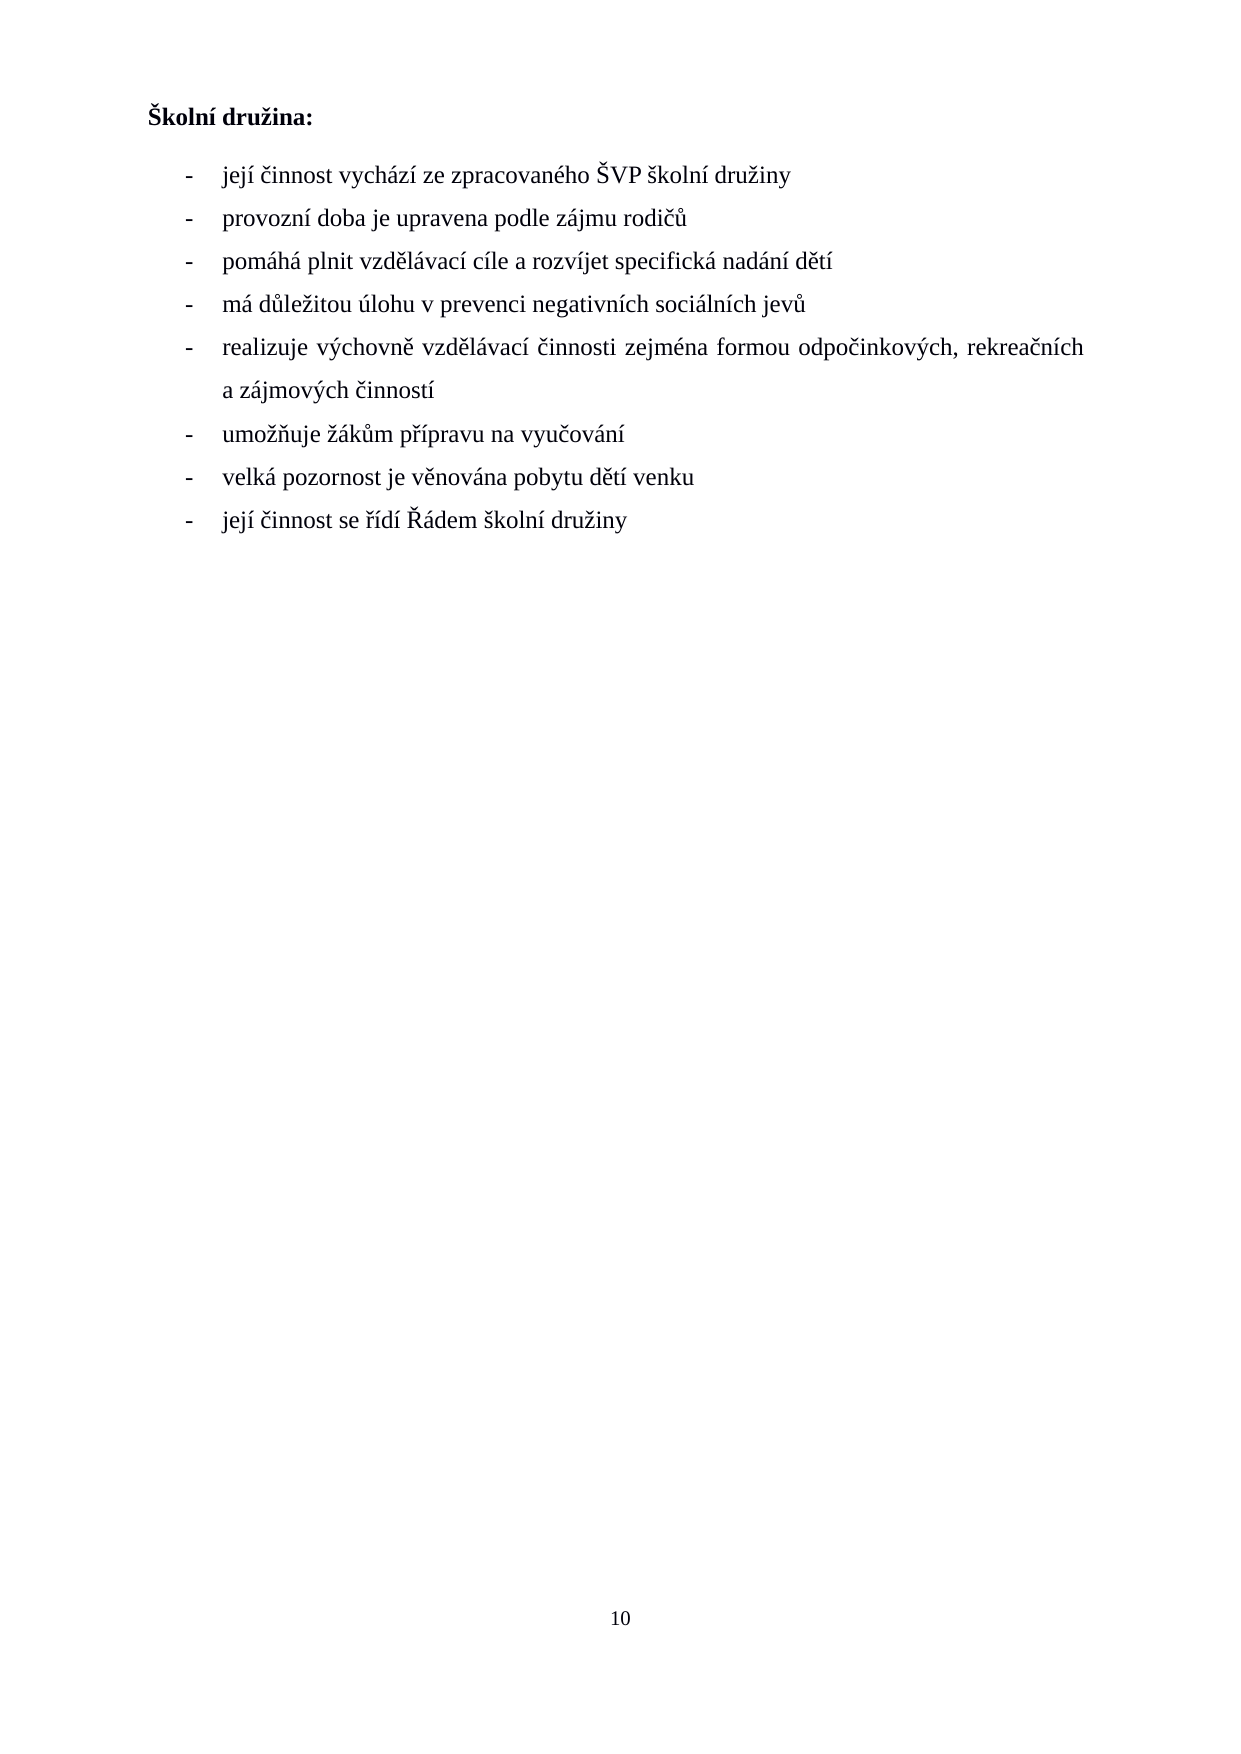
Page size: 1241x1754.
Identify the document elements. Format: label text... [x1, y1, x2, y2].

list má důležitou úlohu v prevenci negativních sociálních jevů [185, 289, 1093, 318]
list její činnost se řídí Řádem školní družiny [185, 505, 1093, 534]
list velká pozornost je věnována pobytu dětí venku [185, 462, 1093, 491]
list provozní doba je upravena podle zájmu rodičů [185, 203, 1093, 232]
list umožňuje žákům přípravu na vyučování [185, 419, 1093, 447]
list pomáhá plnit vzdělávací cíle a rozvíjet specifická nadání dětí [185, 246, 1093, 275]
list její činnost vychází ze zpracovaného ŠVP školní družiny [185, 160, 1093, 189]
text Školní družina: [148, 102, 1093, 131]
list realizuje výchovně vzdělávací činnosti zejména formou odpočinkových, rekreačních a zájmových činností [185, 332, 1093, 404]
